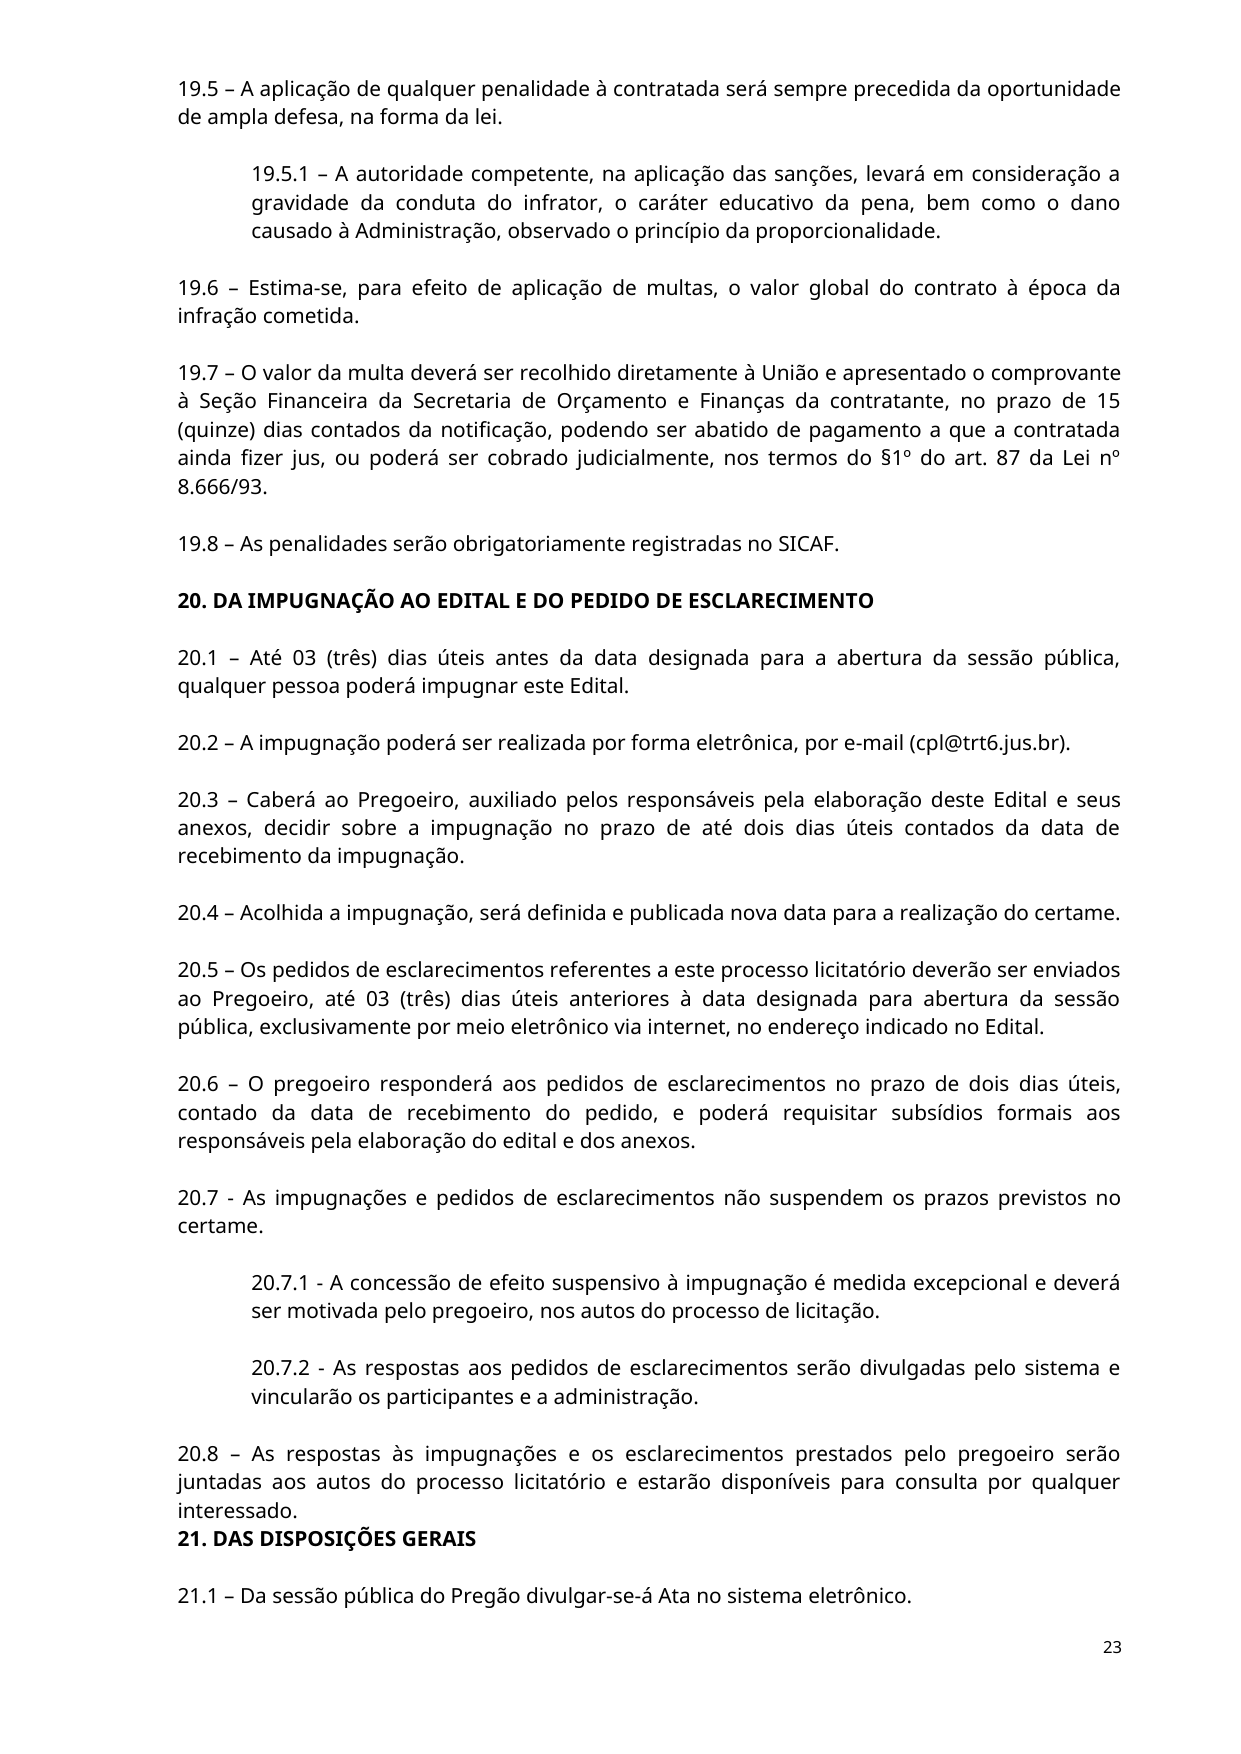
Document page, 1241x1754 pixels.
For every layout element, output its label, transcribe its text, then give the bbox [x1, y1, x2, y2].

text 19.6 – Estima-se, para efeito de aplicação de multas, o valor global do contrato à época da infração cometida. [177, 273, 1122, 330]
text 20.6 – O pregoeiro responderá aos pedidos de esclarecimentos no prazo de dois dias úteis, contado da data de recebimento do pedido, e poderá requisitar subsídios formais aos responsáveis pela elaboração do edital e dos anexos. [177, 1069, 1122, 1154]
text 20. DA IMPUGNAÇÃO AO EDITAL E DO PEDIDO DE ESCLARECIMENTO [177, 586, 1122, 614]
text 19.8 – As penalidades serão obrigatoriamente registradas no SICAF. [177, 529, 1122, 557]
text 20.5 – Os pedidos de esclarecimentos referentes a este processo licitatório deverão ser enviados ao Pregoeiro, até 03 (três) dias úteis anteriores à data designada para abertura da sessão pública, exclusivamente por meio eletrônico via internet, no endereço indicado no Edital. [177, 955, 1122, 1041]
text 20.7 - As impugnações e pedidos de esclarecimentos não suspendem os prazos previstos no certame. [177, 1183, 1122, 1240]
text 20.8 – As respostas às impugnações e os esclarecimentos prestados pelo pregoeiro serão juntadas aos autos do processo licitatório e estarão disponíveis para consulta por qualquer interessado. [177, 1439, 1122, 1524]
text 20.4 – Acolhida a impugnação, será definida e publicada nova data para a realização do certame. [177, 898, 1122, 927]
text 19.5.1 – A autoridade competente, na aplicação das sanções, levará em consideração a gravidade da conduta do infrator, o caráter educativo da pena, bem como o dano causado à Administração, observado o princípio da proporcionalidade. [251, 159, 1122, 244]
text 20.2 – A impugnação poderá ser realizada por forma eletrônica, por e-mail (cpl@trt6.jus.br). [177, 728, 1122, 756]
text 21.1 – Da sessão pública do Pregão divulgar-se-á Ata no sistema eletrônico. [177, 1581, 1122, 1609]
text 21. DAS DISPOSIÇÕES GERAIS [177, 1524, 1122, 1553]
text 20.1 – Até 03 (três) dias úteis antes da data designada para a abertura da sessão pública, qualquer pessoa poderá impugnar este Edital. [177, 643, 1122, 699]
text 20.3 – Caberá ao Pregoeiro, auxiliado pelos responsáveis pela elaboração deste Edital e seus anexos, decidir sobre a impugnação no prazo de até dois dias úteis contados da data de recebimento da impugnação. [177, 785, 1122, 870]
text 20.7.2 - As respostas aos pedidos de esclarecimentos serão divulgadas pelo sistema e vincularão os participantes e a administração. [251, 1353, 1122, 1410]
text 19.5 – A aplicação de qualquer penalidade à contratada será sempre precedida da oportunidade de ampla defesa, na forma da lei. [177, 74, 1122, 131]
text 20.7.1 - A concessão de efeito suspensivo à impugnação é medida excepcional e deverá ser motivada pelo pregoeiro, nos autos do processo de licitação. [251, 1268, 1122, 1325]
text 19.7 – O valor da multa deverá ser recolhido diretamente à União e apresentado o comprovante à Seção Financeira da Secretaria de Orçamento e Finanças da contratante, no prazo de 15 (quinze) dias contados da notificação, podendo ser abatido de pagamento a que a contratada ainda fizer jus, ou poderá ser cobrado judicialmente, nos termos do §1º do art. 87 da Lei nº 8.666/93. [177, 358, 1122, 500]
